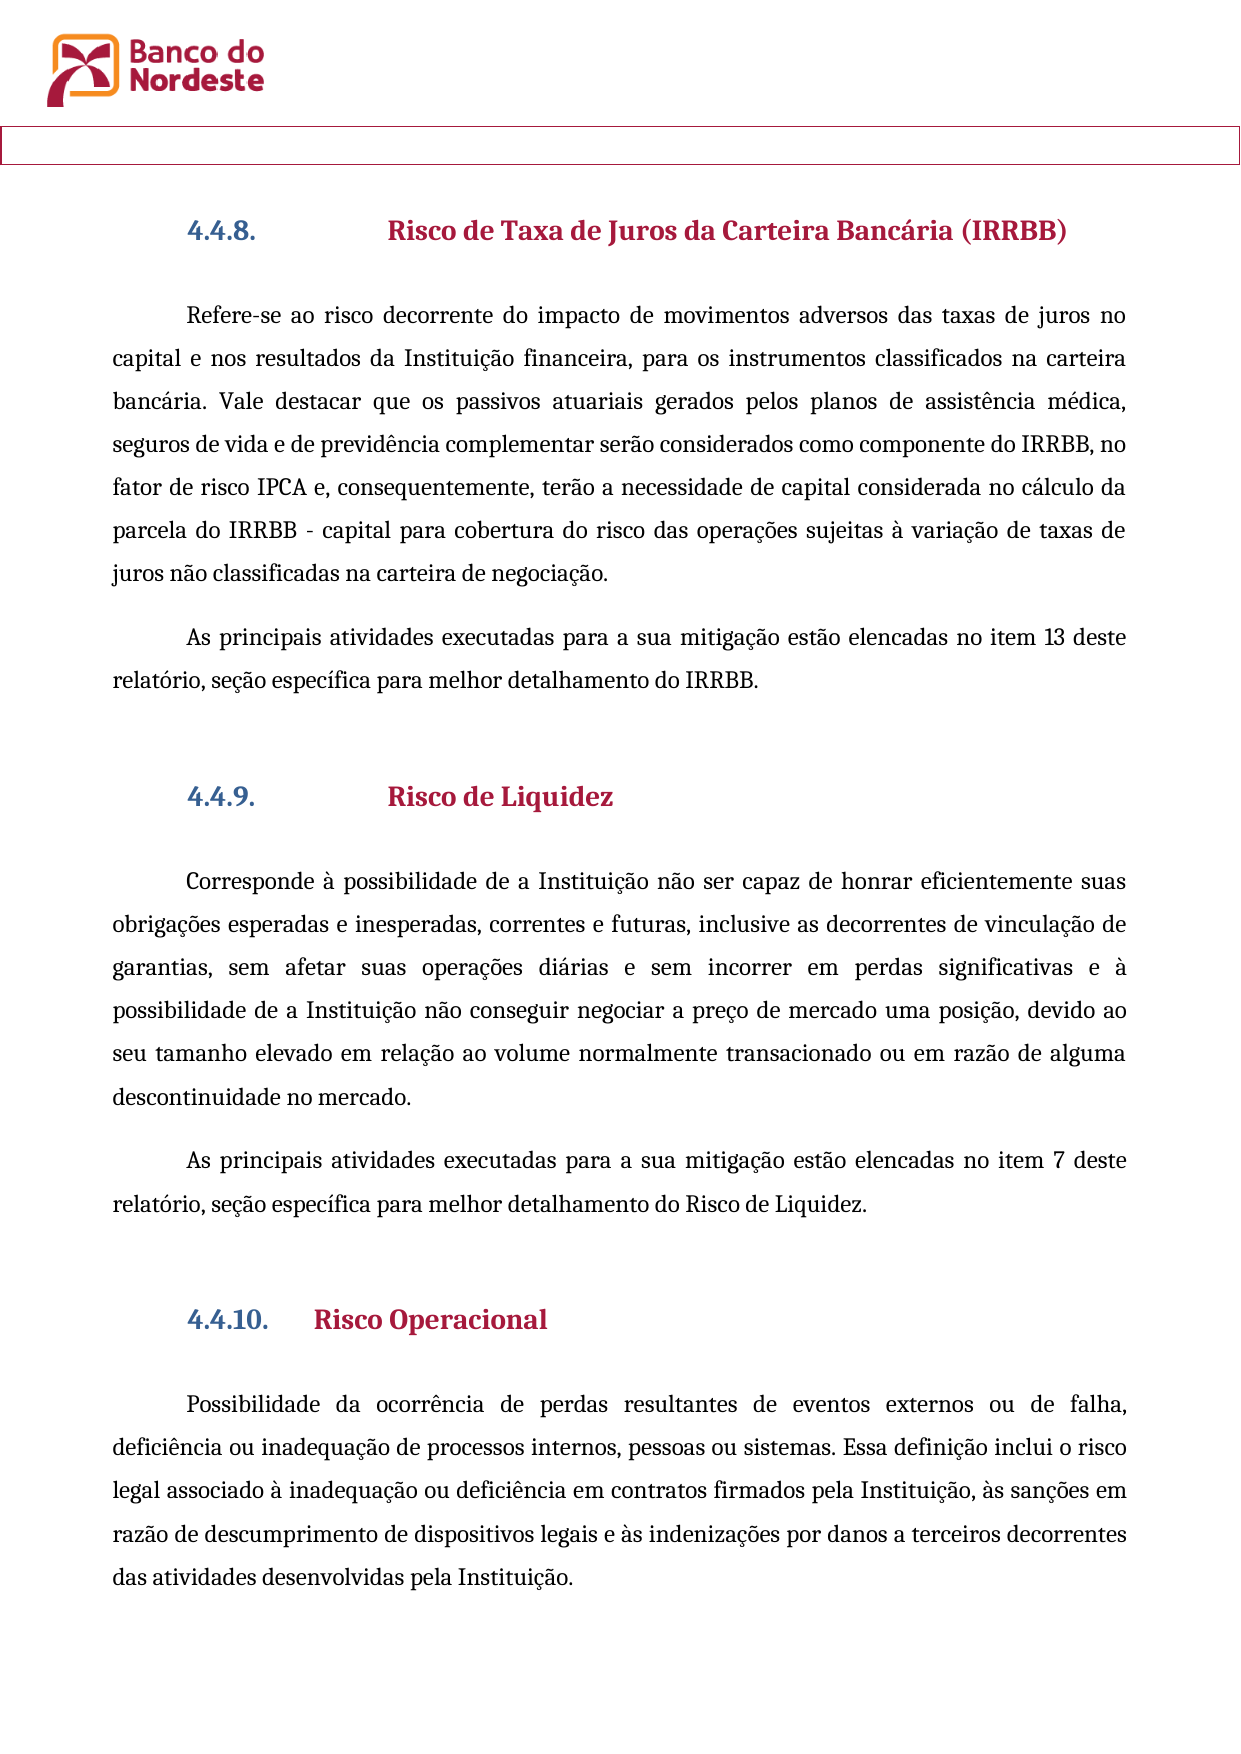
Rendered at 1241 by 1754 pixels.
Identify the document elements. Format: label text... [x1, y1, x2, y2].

list Risco Operacional [187, 1303, 1128, 1337]
list Risco de Liquidez [187, 780, 1128, 814]
list Risco de Taxa de Juros da Carteira Bancária (IRRBB) [187, 214, 1128, 247]
text Possibilidade da ocorrência de perdas resultantes de eventos externos ou de falha, deficiência ou inadequação de processos internos, pessoas ou sistemas. Essa definição inclui o risco legal associado à inadequação ou deficiência em contratos firmados pela Instituição, às sanções em razão de descumprimento de dispositivos legais e às indenizações por danos a terceiros decorrentes das atividades desenvolvidas pela Instituição. [112, 1390, 1128, 1591]
text As principais atividades executadas para a sua mitigação estão elencadas no item 13 deste relatório, seção específica para melhor detalhamento do IRRBB. [112, 623, 1128, 695]
text Refere-se ao risco decorrente do impacto de movimentos adversos das taxas de juros no capital e nos resultados da Instituição financeira, para os instrumentos classificados na carteira bancária. Vale destacar que os passivos atuariais gerados pelos planos de assistência médica, seguros de vida e de previdência complementar serão considerados como componente do IRRBB, no fator de risco IPCA e, consequentemente, terão a necessidade de capital considerada no cálculo da parcela do IRRBB - capital para cobertura do risco das operações sujeitas à variação de taxas de juros não classificadas na carteira de negociação. [112, 301, 1128, 588]
text As principais atividades executadas para a sua mitigação estão elencadas no item 7 deste relatório, seção específica para melhor detalhamento do Risco de Liquidez. [112, 1146, 1128, 1218]
text Corresponde à possibilidade de a Instituição não ser capaz de honrar eficientemente suas obrigações esperadas e inesperadas, correntes e futuras, inclusive as decorrentes de vinculação de garantias, sem afetar suas operações diárias e sem incorrer em perdas significativas e à possibilidade de a Instituição não conseguir negociar a preço de mercado uma posição, devido ao seu tamanho elevado em relação ao volume normalmente transacionado ou em razão de alguma descontinuidade no mercado. [112, 867, 1128, 1111]
